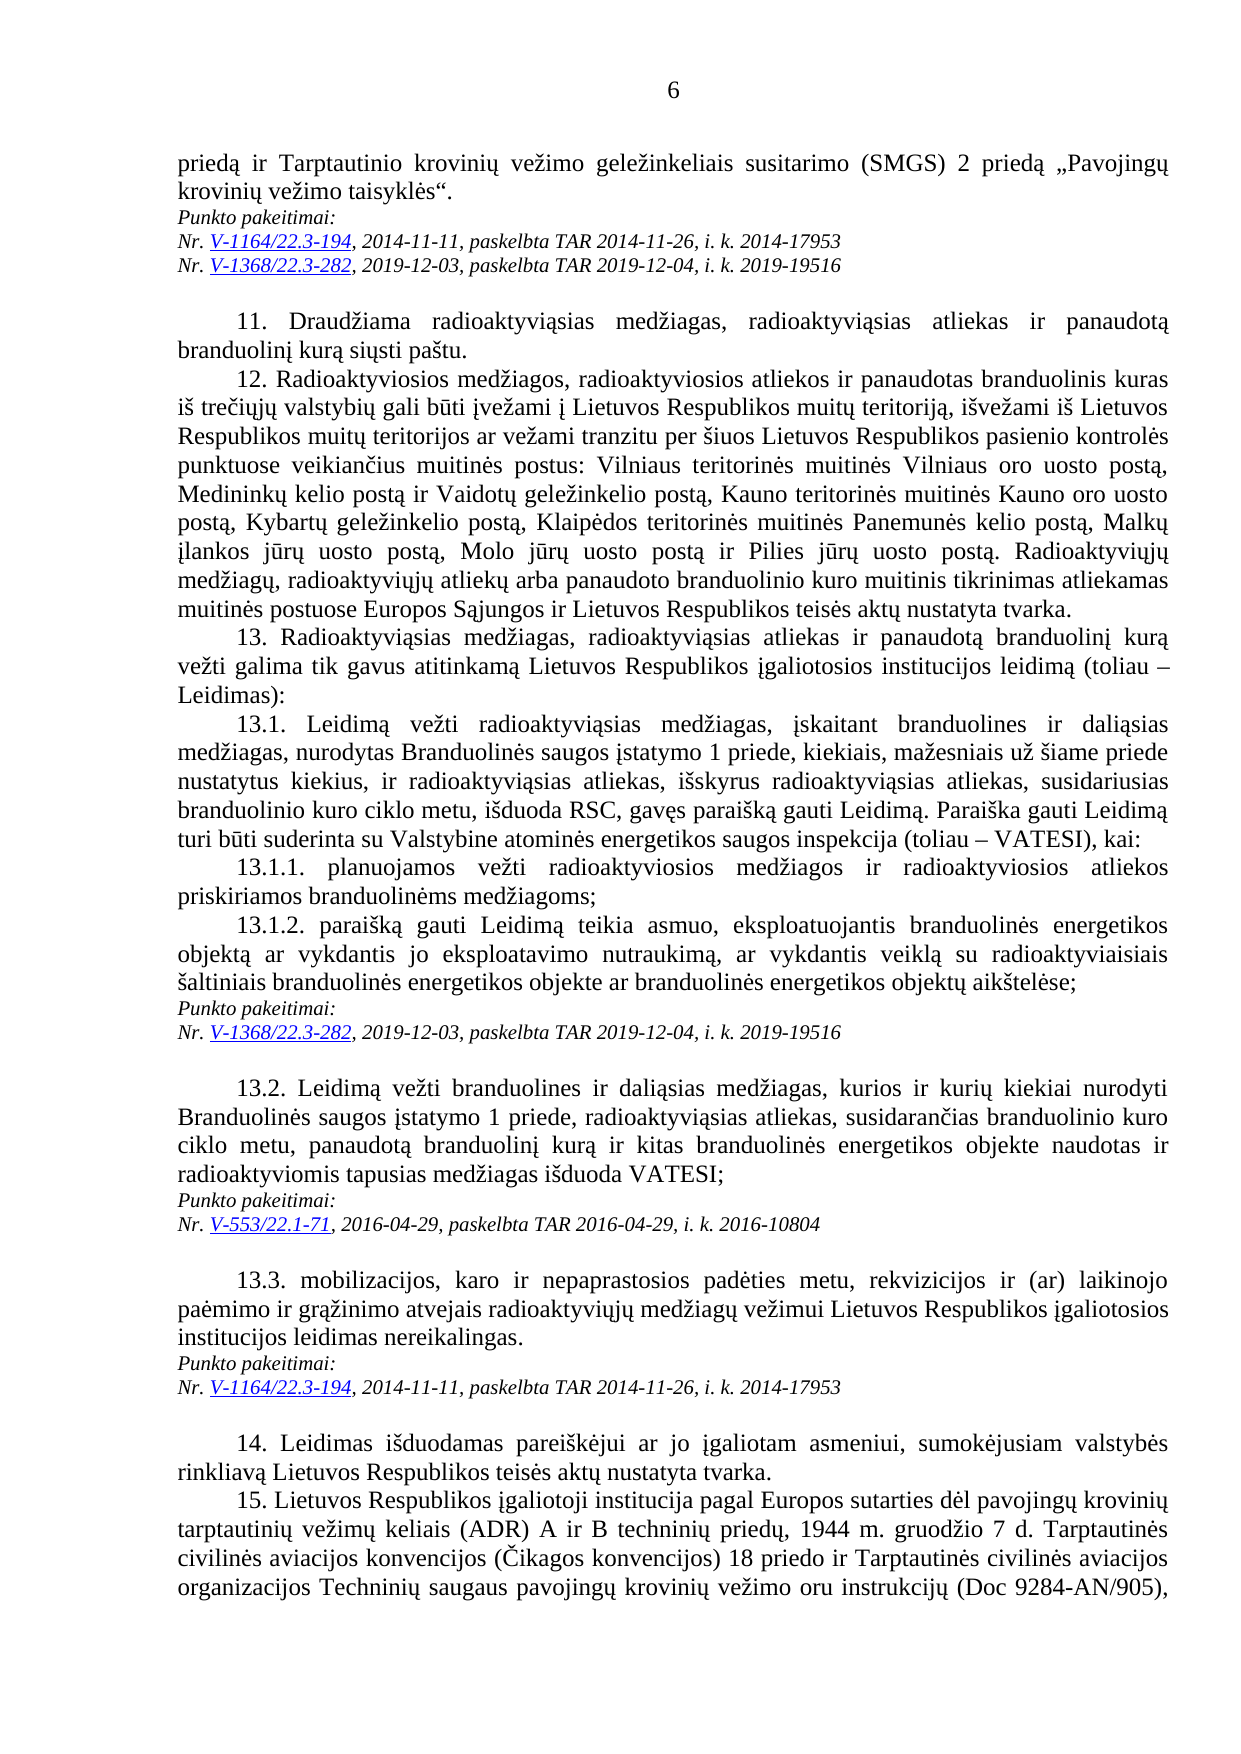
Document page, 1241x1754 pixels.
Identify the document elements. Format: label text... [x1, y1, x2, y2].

text Nr. V-1368/22.3-282, 2019-12-03, paskelbta TAR 2019-12-04, i. k. 2019-19516 [177, 253, 1169, 277]
text Punkto pakeitimai: [177, 1188, 1169, 1212]
text 13.3. mobilizacijos, karo ir nepaprastosios padėties metu, rekvizicijos ir (ar) laikinojo paėmimo ir grąžinimo atvejais radioaktyviųjų medžiagų vežimui Lietuvos Respublikos įgaliotosios institucijos leidimas nereikalingas. [177, 1265, 1169, 1351]
text 13.1.2. paraišką gauti Leidimą teikia asmuo, eksploatuojantis branduolinės energetikos objektą ar vykdantis jo eksploatavimo nutraukimą, ar vykdantis veiklą su radioaktyviaisiais šaltiniais branduolinės energetikos objekte ar branduolinės energetikos objektų aikštelėse; [177, 910, 1169, 996]
text Nr. V-1164/22.3-194, 2014-11-11, paskelbta TAR 2014-11-26, i. k. 2014-17953 [177, 1375, 1169, 1399]
text 13.1.1. planuojamos vežti radioaktyviosios medžiagos ir radioaktyviosios atliekos priskiriamos branduolinėms medžiagoms; [177, 852, 1169, 910]
text 13.2. Leidimą vežti branduolines ir daliąsias medžiagas, kurios ir kurių kiekiai nurodyti Branduolinės saugos įstatymo 1 priede, radioaktyviąsias atliekas, susidarančias branduolinio kuro ciklo metu, panaudotą branduolinį kurą ir kitas branduolinės energetikos objekte naudotas ir radioaktyviomis tapusias medžiagas išduoda VATESI; [177, 1073, 1169, 1188]
text Nr. V-553/22.1-71, 2016-04-29, paskelbta TAR 2016-04-29, i. k. 2016-10804 [177, 1212, 1169, 1236]
text Nr. V-1368/22.3-282, 2019-12-03, paskelbta TAR 2019-12-04, i. k. 2019-19516 [177, 1020, 1169, 1044]
text priedą ir Tarptautinio krovinių vežimo geležinkeliais susitarimo (SMGS) 2 priedą „Pavojingų krovinių vežimo taisyklės“. [177, 148, 1169, 205]
text 12. Radioaktyviosios medžiagos, radioaktyviosios atliekos ir panaudotas branduolinis kuras iš trečiųjų valstybių gali būti įvežami į Lietuvos Respublikos muitų teritoriją, išvežami iš Lietuvos Respublikos muitų teritorijos ar vežami tranzitu per šiuos Lietuvos Respublikos pasienio kontrolės punktuose veikiančius muitinės postus: Vilniaus teritorinės muitinės Vilniaus oro uosto postą, Medininkų kelio postą ir Vaidotų geležinkelio postą, Kauno teritorinės muitinės Kauno oro uosto postą, Kybartų geležinkelio postą, Klaipėdos teritorinės muitinės Panemunės kelio postą, Malkų įlankos jūrų uosto postą, Molo jūrų uosto postą ir Pilies jūrų uosto postą. Radioaktyviųjų medžiagų, radioaktyviųjų atliekų arba panaudoto branduolinio kuro muitinis tikrinimas atliekamas muitinės postuose Europos Sąjungos ir Lietuvos Respublikos teisės aktų nustatyta tvarka. [177, 364, 1169, 622]
text 11. Draudžiama radioaktyviąsias medžiagas, radioaktyviąsias atliekas ir panaudotą branduolinį kurą siųsti paštu. [177, 306, 1169, 364]
text 14. Leidimas išduodamas pareiškėjui ar jo įgaliotam asmeniui, sumokėjusiam valstybės rinkliavą Lietuvos Respublikos teisės aktų nustatyta tvarka. [177, 1428, 1169, 1486]
text Punkto pakeitimai: [177, 996, 1169, 1020]
text 13. Radioaktyviąsias medžiagas, radioaktyviąsias atliekas ir panaudotą branduolinį kurą vežti galima tik gavus atitinkamą Lietuvos Respublikos įgaliotosios institucijos leidimą (toliau – Leidimas): [177, 622, 1169, 709]
text Nr. V-1164/22.3-194, 2014-11-11, paskelbta TAR 2014-11-26, i. k. 2014-17953 [177, 229, 1169, 253]
text Punkto pakeitimai: [177, 1351, 1169, 1375]
text 15. Lietuvos Respublikos įgaliotoji institucija pagal Europos sutarties dėl pavojingų krovinių tarptautinių vežimų keliais (ADR) A ir B techninių priedų, 1944 m. gruodžio 7 d. Tarptautinės civilinės aviacijos konvencijos (Čikagos konvencijos) 18 priedo ir Tarptautinės civilinės aviacijos organizacijos Techninių saugaus pavojingų krovinių vežimo oru instrukcijų (Doc 9284-AN/905), [177, 1486, 1169, 1601]
text Punkto pakeitimai: [177, 205, 1169, 229]
text 13.1. Leidimą vežti radioaktyviąsias medžiagas, įskaitant branduolines ir daliąsias medžiagas, nurodytas Branduolinės saugos įstatymo 1 priede, kiekiais, mažesniais už šiame priede nustatytus kiekius, ir radioaktyviąsias atliekas, išskyrus radioaktyviąsias atliekas, susidariusias branduolinio kuro ciklo metu, išduoda RSC, gavęs paraišką gauti Leidimą. Paraiška gauti Leidimą turi būti suderinta su Valstybine atominės energetikos saugos inspekcija (toliau – VATESI), kai: [177, 709, 1169, 852]
